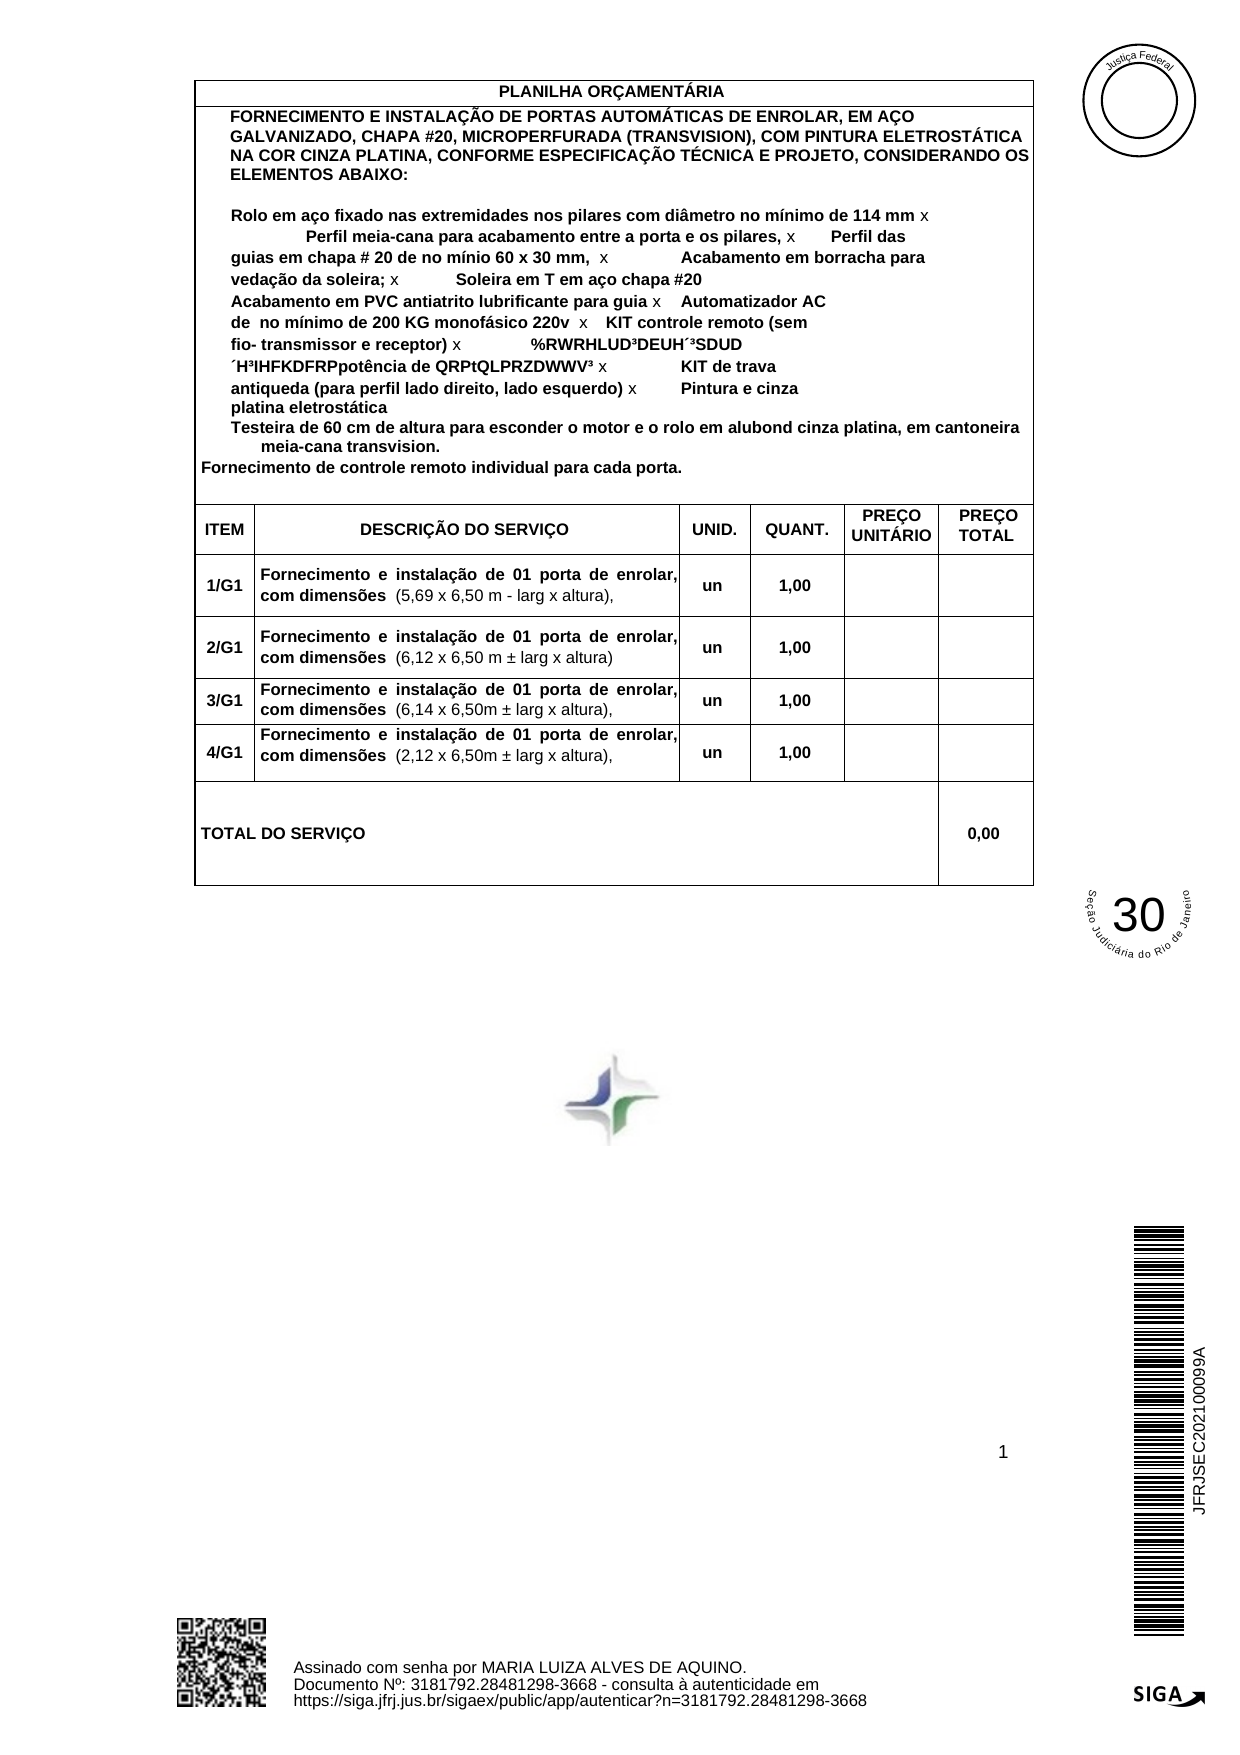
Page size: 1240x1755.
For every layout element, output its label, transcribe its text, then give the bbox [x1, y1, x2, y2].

table_cell UNID. [680, 505, 750, 554]
table_cell 1/G1 [196, 555, 254, 616]
table_cell un [680, 555, 750, 616]
table_cell Fornecimento e instalação de 01 porta de enrolar, com dimensões (2,12 x 6,50m ± larg x altura), [255, 725, 679, 781]
table_cell PREÇO TOTAL [939, 505, 1033, 554]
table_cell [939, 725, 1033, 781]
table_cell [845, 679, 938, 723]
table_cell [845, 555, 938, 616]
table_cell Fornecimento e instalação de 01 porta de enrolar, com dimensões (6,14 x 6,50m ± larg x altura), [255, 679, 679, 723]
table_cell [939, 679, 1033, 723]
table_cell QUANT. [751, 505, 844, 554]
table_cell Fornecimento e instalação de 01 porta de enrolar, com dimensões (6,12 x 6,50 m ± larg x altura) [255, 617, 679, 678]
table_cell 0,00 [939, 782, 1033, 885]
table_cell DESCRIÇÃO DO SERVIÇO [255, 505, 679, 554]
table_cell PREÇO UNITÁRIO [845, 505, 938, 554]
table_cell FORNECIMENTO E INSTALAÇÃO DE PORTAS AUTOMÁTICAS DE ENROLAR, EM AÇO GALVANIZADO, CHAPA #20, MICROPERFURADA (TRANSVISION), COM PINTURA ELETROSTÁTICA NA COR CINZA PLATINA, CONFORME ESPECIFICAÇÃO TÉCNICA E PROJETO, CONSIDERANDO OS ELEMENTOS ABAIXO: Rolo em aço fixado nas extremidades nos pilares com diâmetro no mínimo de 114 mm x Perfil meia-cana para acabamento entre a porta e os pilares, x Perfil das guias em chapa # 20 de no mínio 60 x 30 mm, x Acabamento em borracha para vedação da soleira; x Soleira em T em aço chapa #20 Acabamento em PVC antiatrito lubrificante para guia x Automatizador AC de no mínimo de 200 KG monofásico 220v x KIT controle remoto (sem fio- transmissor e receptor) x %RWRHLUD³DEUH´³SDUD´H³IHFKDFRPpotência de QRPtQLPRZDWWV³ x KIT de trava antiqueda (para perfil lado direito, lado esquerdo) x Pintura e cinza platina eletrostática Testeira de 60 cm de altura para esconder o motor e o rolo em alubond cinza platina, em cantoneira meia-cana transvision. Fornecimento de controle remoto individual para cada porta. [196, 107, 1033, 504]
table_cell [845, 725, 938, 781]
table_cell [939, 617, 1033, 678]
table_cell 1,00 [751, 617, 844, 678]
table_cell 1,00 [751, 555, 844, 616]
table_cell 2/G1 [196, 617, 254, 678]
table_cell ITEM [196, 505, 254, 554]
table_cell un [680, 725, 750, 781]
table_cell [845, 617, 938, 678]
table_cell un [680, 679, 750, 723]
table_cell un [680, 617, 750, 678]
table_cell 1,00 [751, 725, 844, 781]
table_cell Fornecimento e instalação de 01 porta de enrolar, com dimensões (5,69 x 6,50 m - larg x altura), [255, 555, 679, 616]
table_cell [939, 555, 1033, 616]
subtitle 30 [195, 886, 1166, 942]
table_header PLANILHA ORÇAMENTÁRIA [196, 81, 1033, 106]
table_cell 3/G1 [196, 679, 254, 723]
table_cell 1,00 [751, 679, 844, 723]
table_cell 4/G1 [196, 725, 254, 781]
table_cell TOTAL DO SERVIÇO [196, 782, 938, 885]
